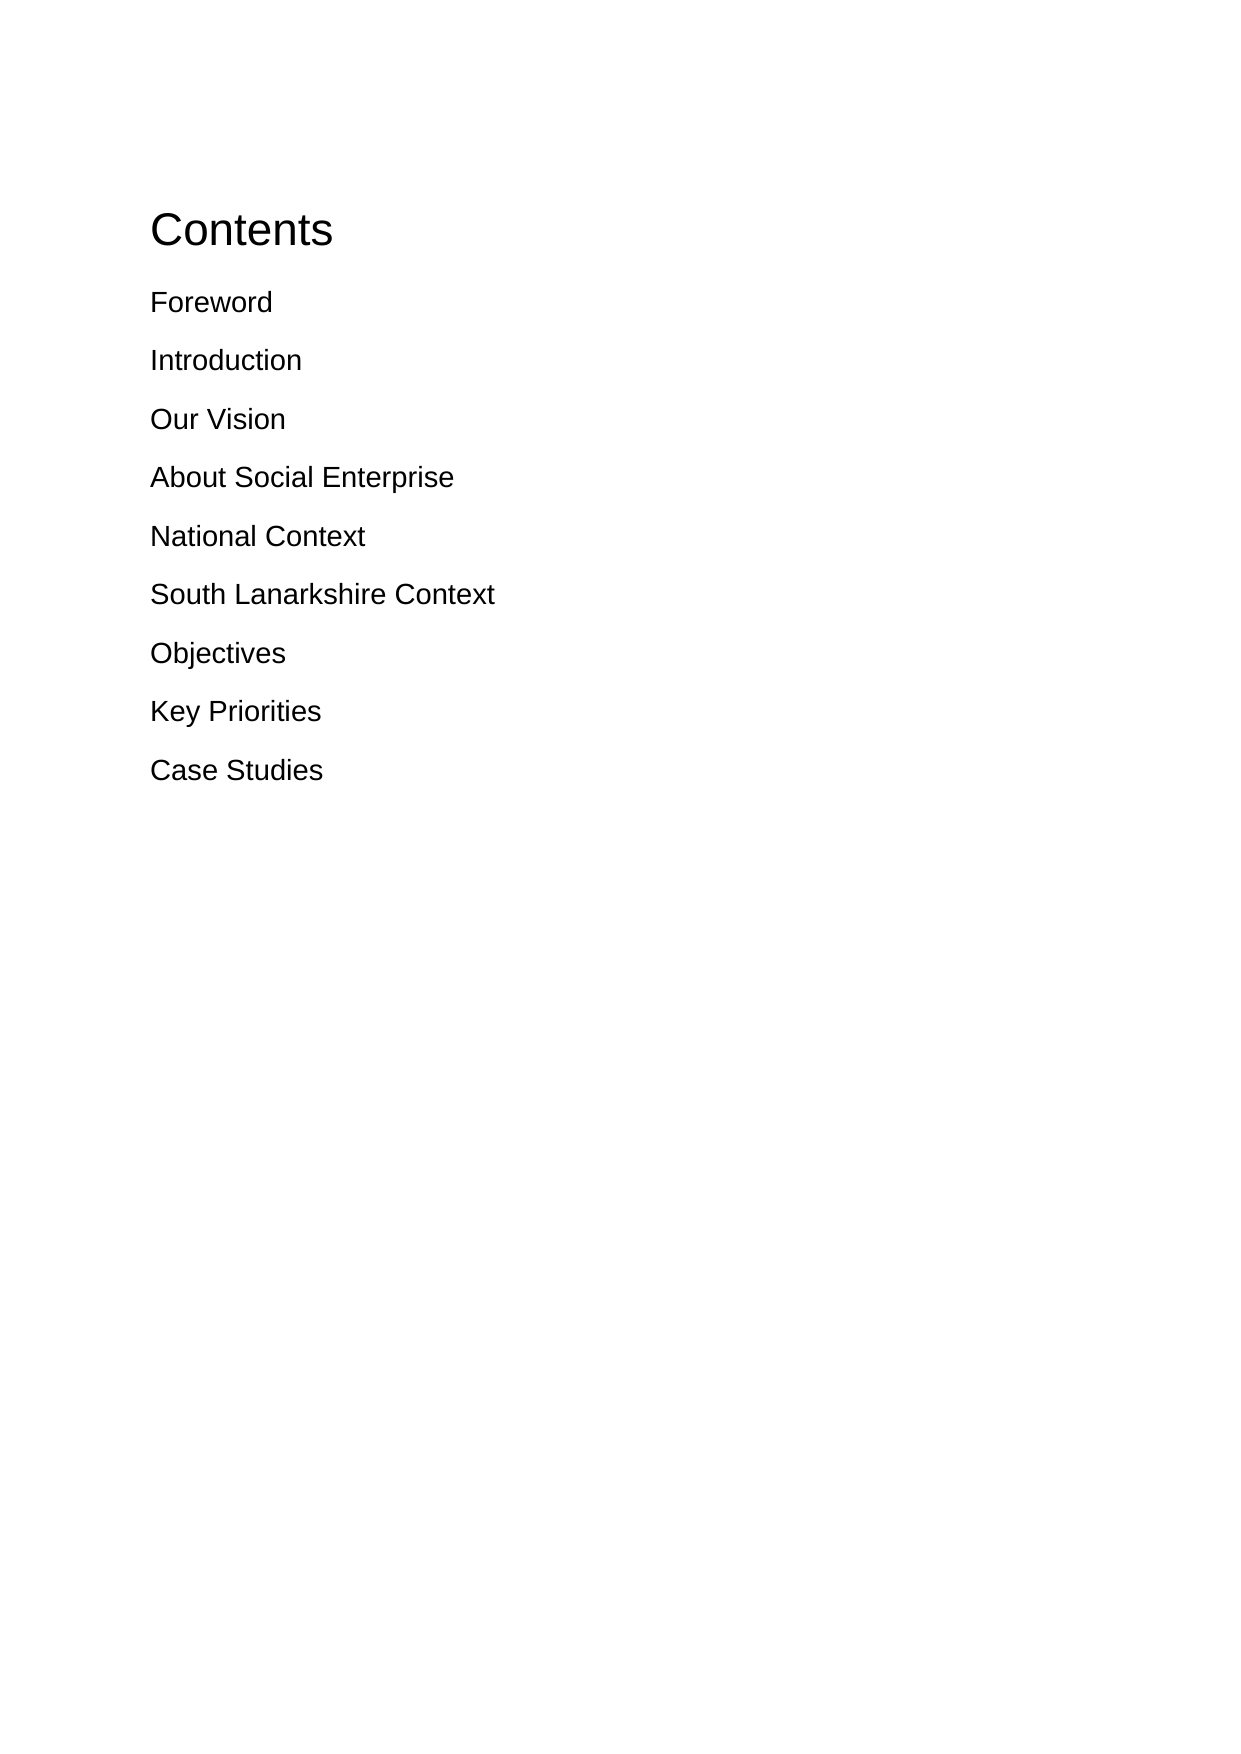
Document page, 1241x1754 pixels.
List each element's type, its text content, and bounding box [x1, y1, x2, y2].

text About Social Enterprise [150, 460, 1090, 494]
text National Context [150, 519, 1090, 552]
text Introduction [150, 343, 1090, 377]
text Case Studies [150, 753, 1090, 787]
text Key Priorities [150, 694, 1090, 728]
subtitle Contents [150, 203, 1090, 256]
text South Lanarkshire Context [150, 577, 1090, 611]
text Foreword [150, 285, 1090, 318]
text Objectives [150, 636, 1090, 669]
text Our Vision [150, 402, 1090, 435]
